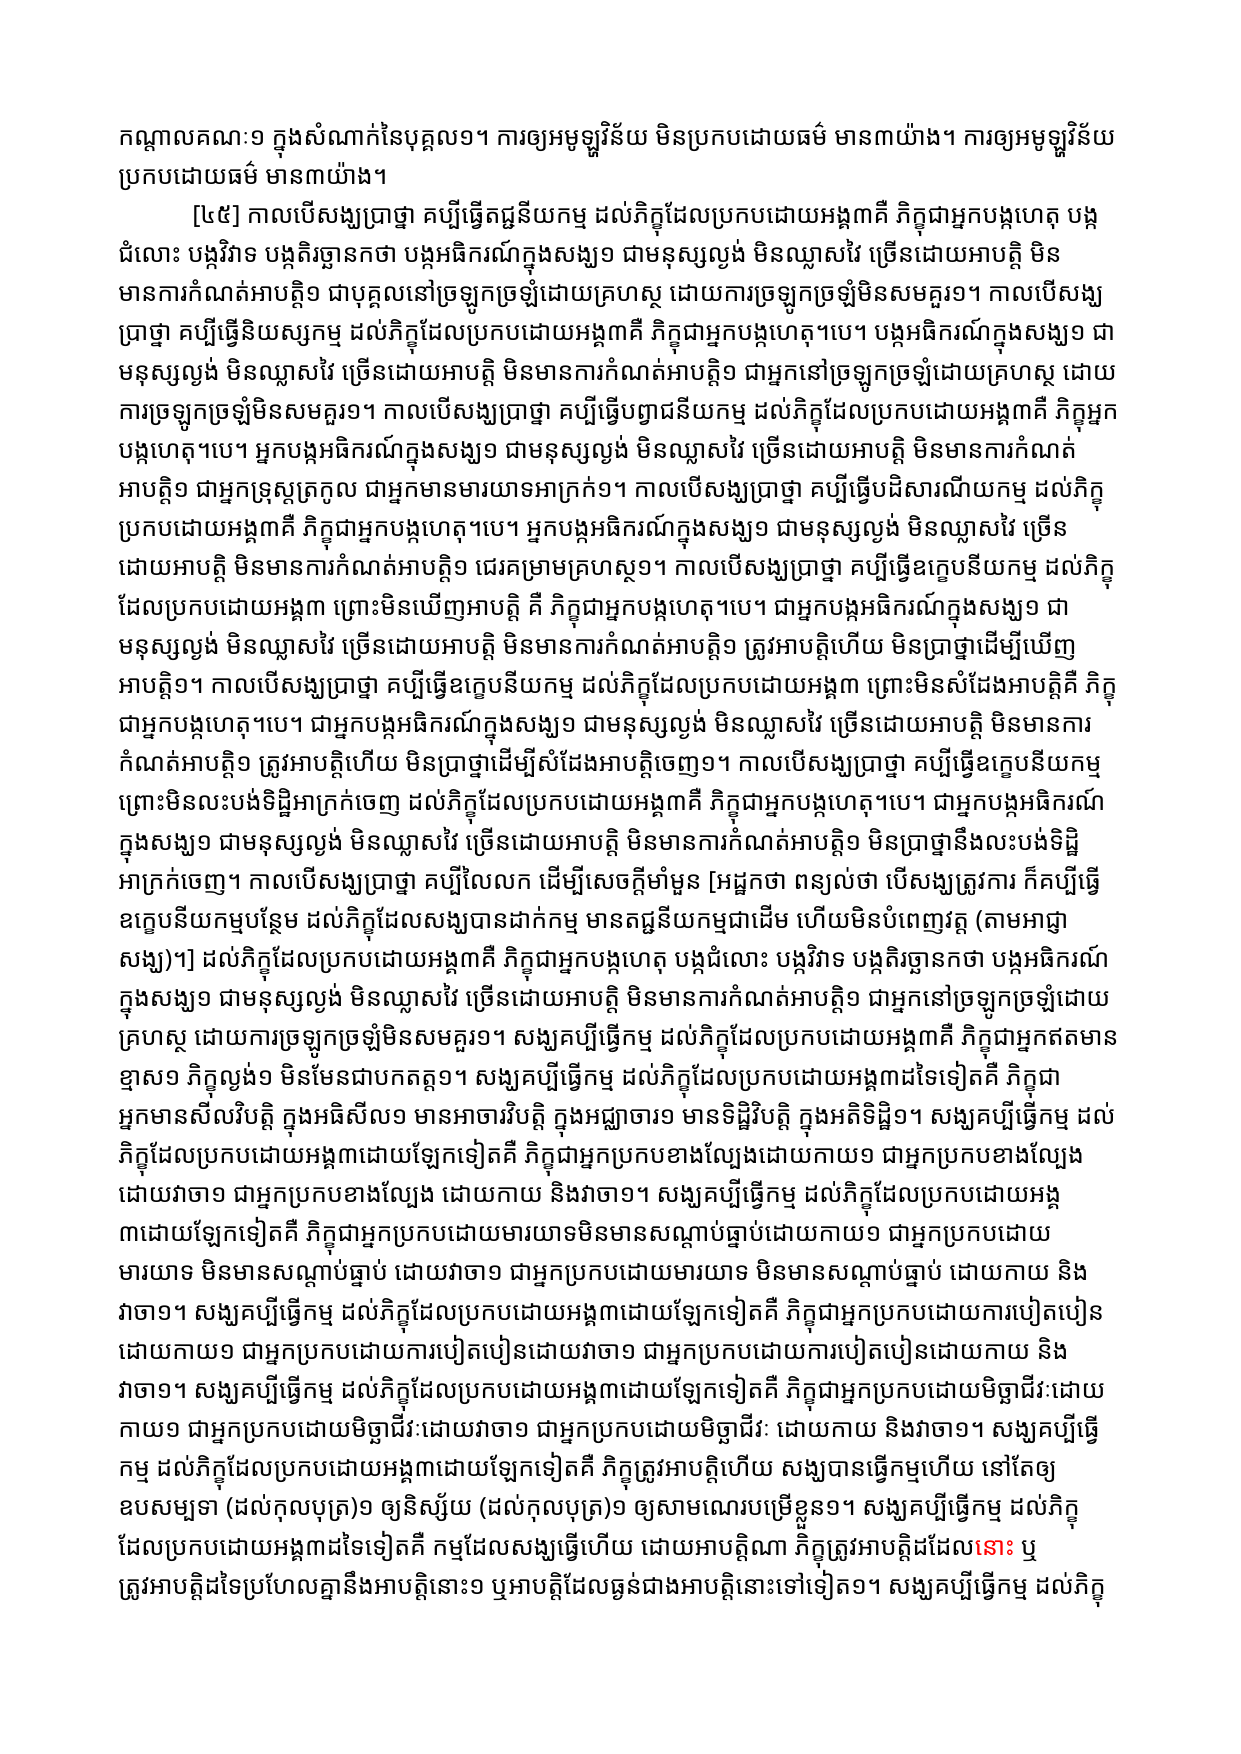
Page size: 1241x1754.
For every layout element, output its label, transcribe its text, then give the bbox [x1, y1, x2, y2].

text [៤៥] កាលបើសង្ឃប្រាថ្នា គប្បីធ្វើតជ្ជនីយកម្ម ដល់ភិក្ខុដែលប្រកបដោយអង្គ៣គឺ ភិក្ខុជាអ្នក​បង្កហេតុ បង្កជំលោះ បង្កវិវាទ បង្កតិរច្ឆានកថា បង្កអធិករណ៍ក្នុងសង្ឃ១ ជាមនុស្ស​ល្ងង់ មិនឈ្លាសវៃ ច្រើនដោយអាបត្តិ មិនមានការកំណត់អាបត្តិ១ ជាបុគ្គលនៅច្រឡូក​ច្រឡំ​ដោយ​គ្រហស្ថ ដោយការច្រឡូកច្រឡំមិនសមគួរ១។ កាលបើសង្ឃប្រាថ្នា គប្បីធ្វើ​និយស្សកម្ម ដល់ភិក្ខុ​ដែលប្រកបដោយអង្គ៣គឺ ភិក្ខុជាអ្នក​បង្កហេតុ។បេ។ បង្កអធិករណ៍​ក្នុង​សង្ឃ១ ជាមនុស្ស​ល្ងង់ មិនឈ្លាសវៃ ច្រើនដោយអាបត្តិ មិនមានការកំណត់អាបត្តិ១ ជាអ្នក​នៅ​ច្រឡូក​ច្រឡំ​ដោយ​គ្រហស្ថ ដោយការច្រឡូកច្រឡំមិនសមគួរ១។ កាលបើសង្ឃប្រាថ្នា គប្បីធ្វើ​បព្វាជនីយកម្ម ដល់​ភិក្ខុ​ដែលប្រកបដោយអង្គ៣គឺ ភិក្ខុអ្នក​បង្កហេតុ។បេ។ អ្នកបង្ក​អធិករណ៍​ក្នុងសង្ឃ១ ជាមនុស្ស​ល្ងង់ មិនឈ្លាសវៃ ច្រើនដោយអាបត្តិ មិនមានការកំណត់អាបត្តិ១ ជាអ្នក​ទ្រុស្ត​ត្រកូល ជាអ្នក​មាន​មារយាទអាក្រក់១។ កាលបើសង្ឃប្រាថ្នា គប្បីធ្វើ​បដិសារណីយ​កម្ម ដល់​ភិក្ខុប្រកប​ដោយអង្គ៣គឺ ភិក្ខុជាអ្នក​បង្កហេតុ។បេ។ អ្នកបង្ក​អធិករណ៍ក្នុងសង្ឃ១ ជា​មនុស្ស​ល្ងង់ មិនឈ្លាសវៃ ច្រើនដោយ​អាបត្តិ មិនមានការកំណត់អាបត្តិ១ ជេរគម្រាម​គ្រហស្ថ១។ កាល​បើ​សង្ឃប្រាថ្នា គប្បីធ្វើ​ឧក្ខេបនីយ​កម្ម ដល់ភិក្ខុដែល​ប្រកបដោយអង្គ៣ ព្រោះ​មិនឃើញ​អាបត្តិ គឺ ភិក្ខុជាអ្នក​បង្កហេតុ។បេ។ ជាអ្នកបង្កអធិករណ៍ក្នុងសង្ឃ១ ជាមនុស្សល្ងង់ មិនឈ្លាសវៃ ច្រើន​ដោយ​អាបត្តិ មិនមានការកំណត់អាបត្តិ១ ត្រូវអាបត្តិហើយ មិនប្រាថ្នាដើម្បីឃើញអាបត្តិ១។ កាល​បើសង្ឃប្រាថ្នា គប្បីធ្វើ​ឧក្ខេបនីយកម្ម ដល់ភិក្ខុដែលប្រកបដោយអង្គ៣ ព្រោះមិនសំដែង​អាបត្តិគឺ ភិក្ខុជាអ្នក​បង្កហេតុ។បេ។ ជាអ្នកបង្កអធិករណ៍ក្នុងសង្ឃ១ ជាមនុស្សល្ងង់ មិនឈ្លាសវៃ ច្រើន​ដោយ​​អាបត្តិ មិនមានការកំណត់អាបត្តិ១ ត្រូវអាបត្តិហើយ មិនប្រាថ្នាដើម្បីសំដែង​អាបត្តិ​ចេញ១។ កាលបើសង្ឃប្រាថ្នា គប្បីធ្វើឧក្ខេបនីយកម្ម ព្រោះមិនលះបង់ទិដ្ឋិអាក្រក់ចេញ ដល់​ភិក្ខុ​ដែល​ប្រកបដោយអង្គ៣គឺ ភិក្ខុជាអ្នក​បង្កហេតុ។បេ។ ជាអ្នកបង្កអធិករណ៍ក្នុងសង្ឃ១ ជាមនុស្ស​ល្ងង់ មិនឈ្លាសវៃ ច្រើនដោយអាបត្តិ មិនមានការកំណត់អាបត្តិ១ មិនប្រាថ្នានឹង​លះបង់​ទិដ្ឋិ​អាក្រក់​ចេញ។ កាលបើសង្ឃប្រាថ្នា គប្បីលៃលក ដើម្បីសេចក្តីមាំមួន [អដ្ឋកថា ពន្យល់ថា បើ​សង្ឃ​ត្រូវការ​ ក៏គប្បីធ្វើឧក្ខេបនីយកម្មបន្ថែម ដល់ភិក្ខុដែលសង្ឃបានដាក់កម្ម មាន​តជ្ជនីយ​កម្ម​ជាដើម ហើយមិនបំពេញវត្ត (តាមអាជ្ញាសង្ឃ)។] ដល់ភិក្ខុដែលប្រកបដោយអង្គ៣គឺ ភិក្ខុជាអ្នក​បង្កហេតុ បង្កជំលោះ បង្កវិវាទ បង្កតិរច្ឆានកថា បង្កអធិករណ៍ក្នុងសង្ឃ១ ជាមនុស្ស​ល្ងង់ មិន​ឈ្លាសវៃ ច្រើនដោយអាបត្តិ មិនមានការកំណត់អាបត្តិ១ ជាអ្នកនៅច្រឡូក​ច្រឡំ​ដោយ​គ្រហស្ថ ដោយការច្រឡូកច្រឡំមិនសមគួរ១។ សង្ឃគប្បីធ្វើកម្ម ដល់ភិក្ខុដែល​ប្រកបដោយអង្គ​៣​គឺ ភិក្ខុ​ជាអ្នកឥតមានខ្មាស១ ភិក្ខុល្ងង់១ មិនមែនជាបកតត្ត១។ សង្ឃគប្បីធ្វើកម្ម ដល់ភិក្ខុដែល​ប្រកប​ដោយអង្គ​៣ដទៃទៀត​គឺ ភិក្ខុជាអ្នកមានសីលវិបត្តិ ក្នុងអធិសីល១ មានអាចារវិបត្តិ ក្នុង​អជ្ឈាចារ១ មានទិដ្ឋិវិបត្តិ ក្នុងអតិទិដ្ឋិ១។ សង្ឃគប្បីធ្វើកម្ម ដល់ភិក្ខុដែល​ប្រកប​ដោយអង្គ​៣ដោយឡែកទៀត​គឺ ភិក្ខុជាអ្នកប្រកបខាងល្បែងដោយកាយ១ ជាអ្នកប្រកបខាងល្បែង ដោយវាចា១ ជាអ្នក​ប្រកប​ខាងល្បែង ដោយកាយ និងវាចា១។ សង្ឃគប្បីធ្វើកម្ម ដល់ភិក្ខុដែល​ប្រកប​ដោយអង្គ​៣ដោយ​ឡែក​ទៀត​គឺ ភិក្ខុជាអ្នកប្រកបដោយមារយាទមិនមានសណ្តាប់ធ្នាប់​ដោយកាយ១ ជាអ្នក​ប្រកប​ដោយ​មារយាទ មិនមានសណ្តាប់ធ្នាប់ ដោយវាចា១ ជាអ្នក​ប្រកប​ដោយ​មារយាទ មិនមាន​សណ្តាប់​ធ្នាប់ ដោយកាយ និងវាចា១។ សង្ឃគប្បីធ្វើកម្ម ដល់ភិក្ខុដែល​ប្រកប​ដោយអង្គ​៣ដោយ​ឡែកទៀត​គឺ ភិក្ខុជាអ្នកប្រកបដោយការបៀតបៀនដោយកាយ១ ជាអ្នកប្រកប​ដោយការបៀត​បៀន​ដោយវាចា១ ជាអ្នកប្រកបដោយការបៀតបៀនដោយកាយ និងវាចា១។ សង្ឃគប្បីធ្វើកម្ម ដល់ភិក្ខុដែល​ប្រកប​ដោយអង្គ​៣ដោយឡែកទៀត​គឺ ភិក្ខុជាអ្នកប្រកប​ដោយមិច្ឆាជីវៈ​ដោយ​កាយ១ ជាអ្នកប្រកបដោយមិច្ឆាជីវៈដោយវាចា១ ជាអ្នក​ប្រកប​ដោយមិច្ឆាជីវៈ ដោយកាយ និង​វាចា១។ សង្ឃគប្បីធ្វើកម្ម ដល់ភិក្ខុដែល​ប្រកប​ដោយអង្គ​៣ដោយឡែកទៀត​គឺ ភិក្ខុត្រូវអាបត្តិ​ហើយ សង្ឃបានធ្វើកម្មហើយ នៅតែឲ្យឧបសម្បទា (ដល់​កុលបុត្រ)១ ឲ្យនិស្ស័យ (ដល់​កុលបុត្រ)១ ឲ្យសាមណេរបម្រើខ្លួន១។ សង្ឃគប្បីធ្វើកម្ម ដល់ភិក្ខុដែល​ប្រកប​ដោយអង្គ​៣​ដទៃទៀត​គឺ កម្មដែលសង្ឃធ្វើហើយ ដោយអាបត្តិណា ភិក្ខុត្រូវ​អាបត្តិដដែលនោះ ឬត្រូវអាបត្តិ​ដទៃប្រហែលគ្នានឹង​អាបត្តិនោះ១ ឬអាបត្តិ​ដែលធ្ងន់ជាងអាបត្តិ​នោះទៅទៀត១។ សង្ឃគប្បីធ្វើកម្ម ដល់ភិក្ខុដែល​ប្រកប​ដោយអង្គ​៣ដោយឡែកទៀត​គឺ ភិក្ខុពោលតិះដៀលព្រះពុទ្ធ១ ពោលតិះដៀល​ព្រះធម៌១ ពោលតិះដៀលព្រះសង្ឃ១។ កាលបើ​មាន​ភិក្ខុប្រកបដោយអង្គ៣គឺ ភិក្ខុមិនមានអៀនខ្មាស១ ភិក្ខុពាល១ មិនមែនជាបកតត្ត១ មកបញ្ឈប់​នូវឧបោសថ ក្នុងកណ្តាល​ជំនុំសង្ឃ ៗត្រូវហាមដោយពាក្យថា ម្នាលភិក្ខុ មិនគួរទេ កុំបង្កហេតុ កុំឈ្លោះ កុំប្រកាន់ផ្សេងគ្នា កុំទាស់ទែងគ្នា ដូច្នេះ រួចហើយសឹមធ្វើឧបោសថ។ កាលបើ​​ភិក្ខុប្រកបដោយអង្គ៣គឺ ភិក្ខុមិនមាន​អៀនខ្មាស១ ភិក្ខុពាល១ មិនមែនជាបកតត្ត១ មកបញ្ឈប់​បវារណា ក្នុងកណ្តាលជំនុំសង្ឃ ៗ​ត្រូវ​ហាមដោយពាក្យថា ម្នាលភិក្ខុ មិនគួរទេ អ្នកកុំបង្កហេតុ កុំឈ្លោះគ្នា កុំប្រកាន់ផ្សេងគ្នា កុំទាស់​ទែង​គ្នា ដូច្នេះ រួចហើយសឹមធ្វើបវារណា។ សង្ឃសម្មតិណាមួយ សង្ឃមិនត្រូវឲ្យ​ដល់ភិក្ខុ​ដែលប្រកប​ដោយ​អង្គ៣គឺ ភិក្ខុជាអ្នកមិនមាន​ខ្មាស១ ភិក្ខុល្ងង់១ មិនមែនជាបកតត្ត១។ ភិក្ខុ​ប្រកបដោយអង្គ៣ មិនត្រូវស្តីពោលរកសង្ឃ គឺ ភិក្ខុ​ជាអ្នកមិនខ្មាស១ ភិក្ខុល្ងង់១ មិនមែនជា​បកតត្ត១។ ភិក្ខុដែលប្រកបដោយអង្គ៣ សង្ឃមិនត្រូវ​ដំកល់​ទុកក្នុងដំណែងផ្សេងណាមួយ គឺ ភិក្ខុ​ជាអ្នកមិនមានខ្មាស១ ភិក្ខុល្ងង់១ មិនមែន​ជា​បកតត្ត១។ ភិក្ខុមិនត្រូវអាស្រ័យ​នឹងភិក្ខុដែល​ប្រកបដោយអង្គ៣ គឺ ភិក្ខុ​ជាអ្នកមិនមានខ្មាស១ ភិក្ខុល្ងង់១ មិនមែនជាបកតត្ត១។ ភិក្ខុមិនត្រូវ​ឲ្យ​និស្ស័យ ដល់ភិក្ខុដែលប្រកបដោយអង្គ៣ គឺ ភិក្ខុ​ជាអ្នកមិនមានខ្មាស១ ភិក្ខុល្ងង់១ មិនមែនជា​បកតត្ត១។ ភិក្ខុមិនត្រូវធ្វើឱកាសកម្ម ដល់ភិក្ខុ​ដែល​មកសូមឱកាស ដែលប្រកបដោយអង្គ៣ គឺ ភិក្ខុ​ជាអ្នកមិនមានខ្មាស១ ភិក្ខុល្ងង់១ មិនមែនជា​បកតត្ត១។ ភិក្ខុមិនត្រូវជឿស្តាប់ពាក្យរបស់ភិក្ខុ ដែលប្រកបដោយអង្គ៣ គឺ ភិក្ខុ​ជាអ្នក​មិនមាន​ខ្មាស១ ភិក្ខុល្ងង់១ មិនមែនជាបកតត្ត១។ ភិក្ខុ​មិន​ត្រូវសួរវិន័យ ចំពោះ​ភិក្ខុដែលប្រកបដោយអង្គ៣ គឺ ភិក្ខុ​ជាអ្នកមិនមានខ្មាស១ ភិក្ខុល្ងង់១ មិនមែន​ជា​បកតត្ត១។ ភិក្ខុដែលប្រកបដោយអង្គ៣ មិនត្រូវ​សួរវិន័យ (នឹងភិក្ខុណាមួយ) គឺ ភិក្ខុ​ជាអ្នក​មិនមាន​ខ្មាស១ ភិក្ខុល្ងង់១ មិនមែនជា​បកតត្ត១។ ភិក្ខុមិនត្រូវដោះស្រាយវិន័យ ចំពោះ​ភិក្ខុ​ដែល​ប្រកប​ដោយអង្គ៣ គឺ ភិក្ខុ​ជាអ្នក​មិន​មាន​ខ្មាស១ ភិក្ខុល្ងង់១ មិនមែនជាបកតត្ត១។ ភិក្ខុដែល​ប្រកប​ដោយអង្គ៣ មិនត្រូវដោះស្រាយ​វិន័យ​នឹងភិក្ខុណាមួយ គឺ ភិក្ខុ​ជាអ្នកមិនមានខ្មាស១ ភិក្ខុល្ងង់១ មិនមែនជាបកតត្ត១។ ភិក្ខុមិនត្រូវ​ឲ្យការសាកសួរ ដល់ភិក្ខុដែលប្រកបដោយអង្គ៣ គឺ ភិក្ខុ​ជាអ្នកមិនមានខ្មាស១ ភិក្ខុល្ងង់១ មិនមែន​ជាបកតត្ត១។ ភិក្ខុមិនត្រូវសាកច្ឆាវិន័យ​ជាមួយ​នឹង​ភិក្ខុ ដែលប្រកបដោយអង្គ៣ គឺ ភិក្ខុ​ជាអ្នកមិនមានខ្មាស១ ភិក្ខុល្ងង់១ មិនមែនជាបកតត្ត១។ ភិក្ខុ​ដែលប្រកបដោយអង្គ៣ មិនត្រូវ​ឲ្យ​ឧបសម្បទា មិនត្រូវឲ្យនិស្ស័យ មិនត្រូវ​ឲ្យសាមណេរបម្រើខ្លួន គឺ ភិក្ខុ​ជាអ្នកមិនមានខ្មាស១ ភិក្ខុល្ងង់១ មិនមែនជាបកតត្ត១។ [118, 196, 1122, 1601]
text [៤៤] ភិក្ខុត្រូវអាបត្តិដោយអាការ៣យ៉ាងគឺ ត្រូវដោយកាយ១ ត្រូវដោយវាចា១ ត្រូវដោយ​កាយ និងវាចា១។ ភិក្ខុត្រូវអាបត្តិដោយអាការ៣យ៉ាងដទៃទៀត គឺ ត្រូវក្នុងកណ្តាលសង្ឃ១ ត្រូវ​ក្នុង​កណ្តាលគណៈ១ ត្រូវក្នុងសំណាក់នៃបុគ្គល១។ ភិក្ខុចេញចាកអាបត្តិ ដោយអាការ៣យ៉ាង គឺ ចេញចាកដោយកាយ១ ចេញចាកដោយវាចា១ ចេញចាកដោយកាយ និងវាចា១។ ភិក្ខុ​ចេញ​ចាក​អាបត្តិ ដោយអាការ៣យ៉ាងដទៃទៀត គឺ ចេញចាកក្នុងកណ្តាលសង្ឃ១ ក្នុង​​កណ្តាល​គណៈ១ ក្នុងសំណាក់នៃបុគ្គល១។ ការឲ្យអមូឡ្ហវិន័យ មិនប្រកបដោយធម៌ មាន៣យ៉ាង។ ការឲ្យអមូឡ្ហវិន័យ ប្រកបដោយធម៌ មាន៣យ៉ាង។ [118, 118, 1122, 191]
